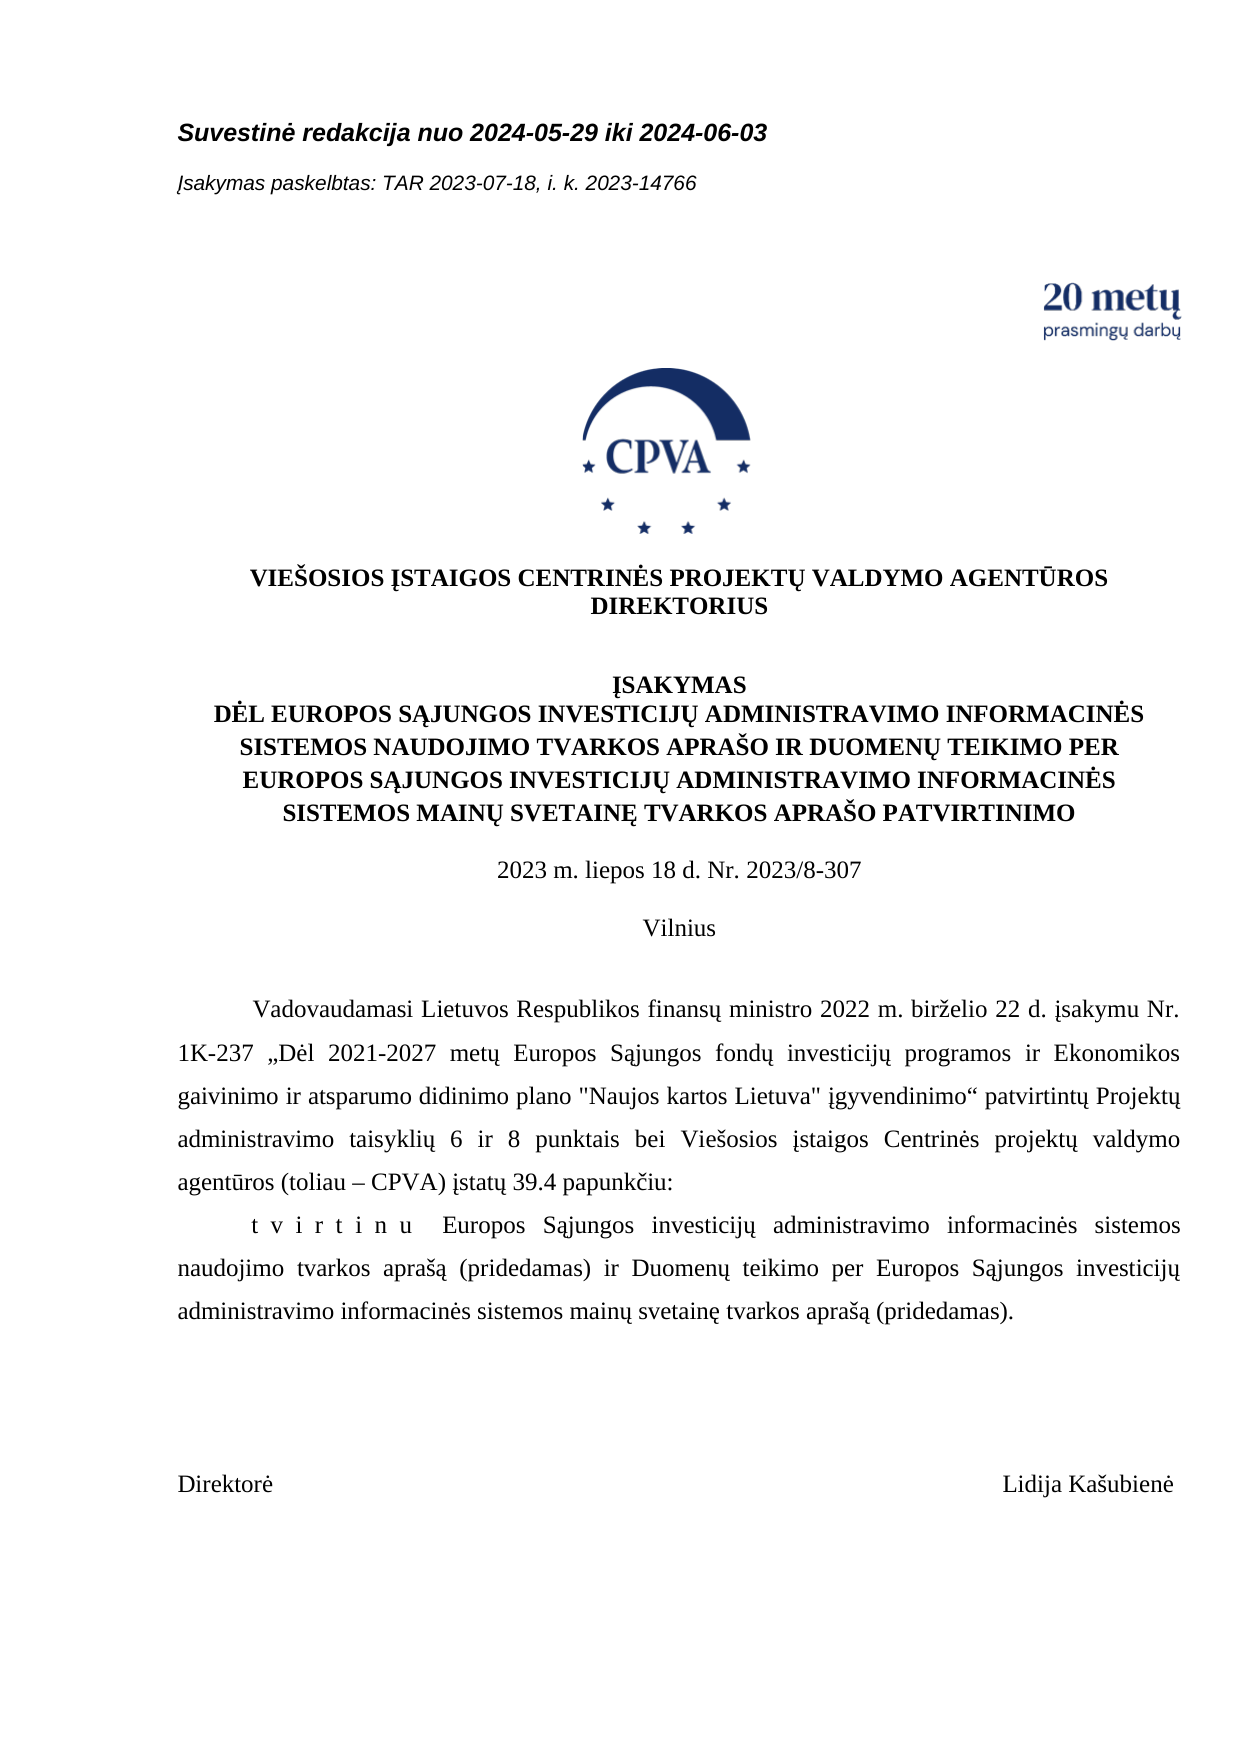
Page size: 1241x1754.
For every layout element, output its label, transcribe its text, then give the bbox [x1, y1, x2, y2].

text Vadovaudamasi Lietuvos Respublikos finansų ministro 2022 m. birželio 22 d. įsakymu Nr. 1K-237 „Dėl 2021-2027 metų Europos Sąjungos fondų investicijų programos ir Ekonomikos gaivinimo ir atsparumo didinimo plano "Naujos kartos Lietuva" įgyvendinimo“ patvirtintų Projektų administravimo taisyklių 6 ir 8 punktais bei Viešosios įstaigos Centrinės projektų valdymo agentūros (toliau – CPVA) įstatų 39.4 papunkčiu: [177, 994, 1181, 1196]
text Direktorė Lidija Kašubienė [177, 1469, 1181, 1498]
text ĮSAKYMAS [177, 671, 1181, 699]
text Vilnius [177, 913, 1181, 942]
text DĖL EUROPOS SĄJUNGOS INVESTICIJŲ ADMINISTRAVIMO INFORMACINĖS SISTEMOS NAUDOJIMO TVARKOS APRAŠO IR DUOMENŲ TEIKIMO PER EUROPOS SĄJUNGOS INVESTICIJŲ ADMINISTRAVIMO INFORMACINĖS SISTEMOS MAINŲ SVETAINĘ TVARKOS APRAŠO PATVIRTINIMO [177, 699, 1181, 827]
text DIREKTORIUS [177, 591, 1181, 620]
text Suvestinė redakcija nuo 2024-05-29 iki 2024-06-03 [177, 118, 1181, 147]
text 2023 m. liepos 18 d. Nr. 2023/8-307 [177, 855, 1181, 884]
text Įsakymas paskelbtas: TAR 2023-07-18, i. k. 2023-14766 [177, 171, 1181, 195]
text VIEŠOSIOS ĮSTAIGOS CENTRINĖS PROJEKTŲ VALDYMO AGENTŪROS [177, 563, 1181, 591]
text tvirtinu Europos Sąjungos investicijų administravimo informacinės sistemos naudojimo tvarkos aprašą (pridedamas) ir Duomenų teikimo per Europos Sąjungos investicijų administravimo informacinės sistemos mainų svetainę tvarkos aprašą (pridedamas). [177, 1210, 1181, 1325]
